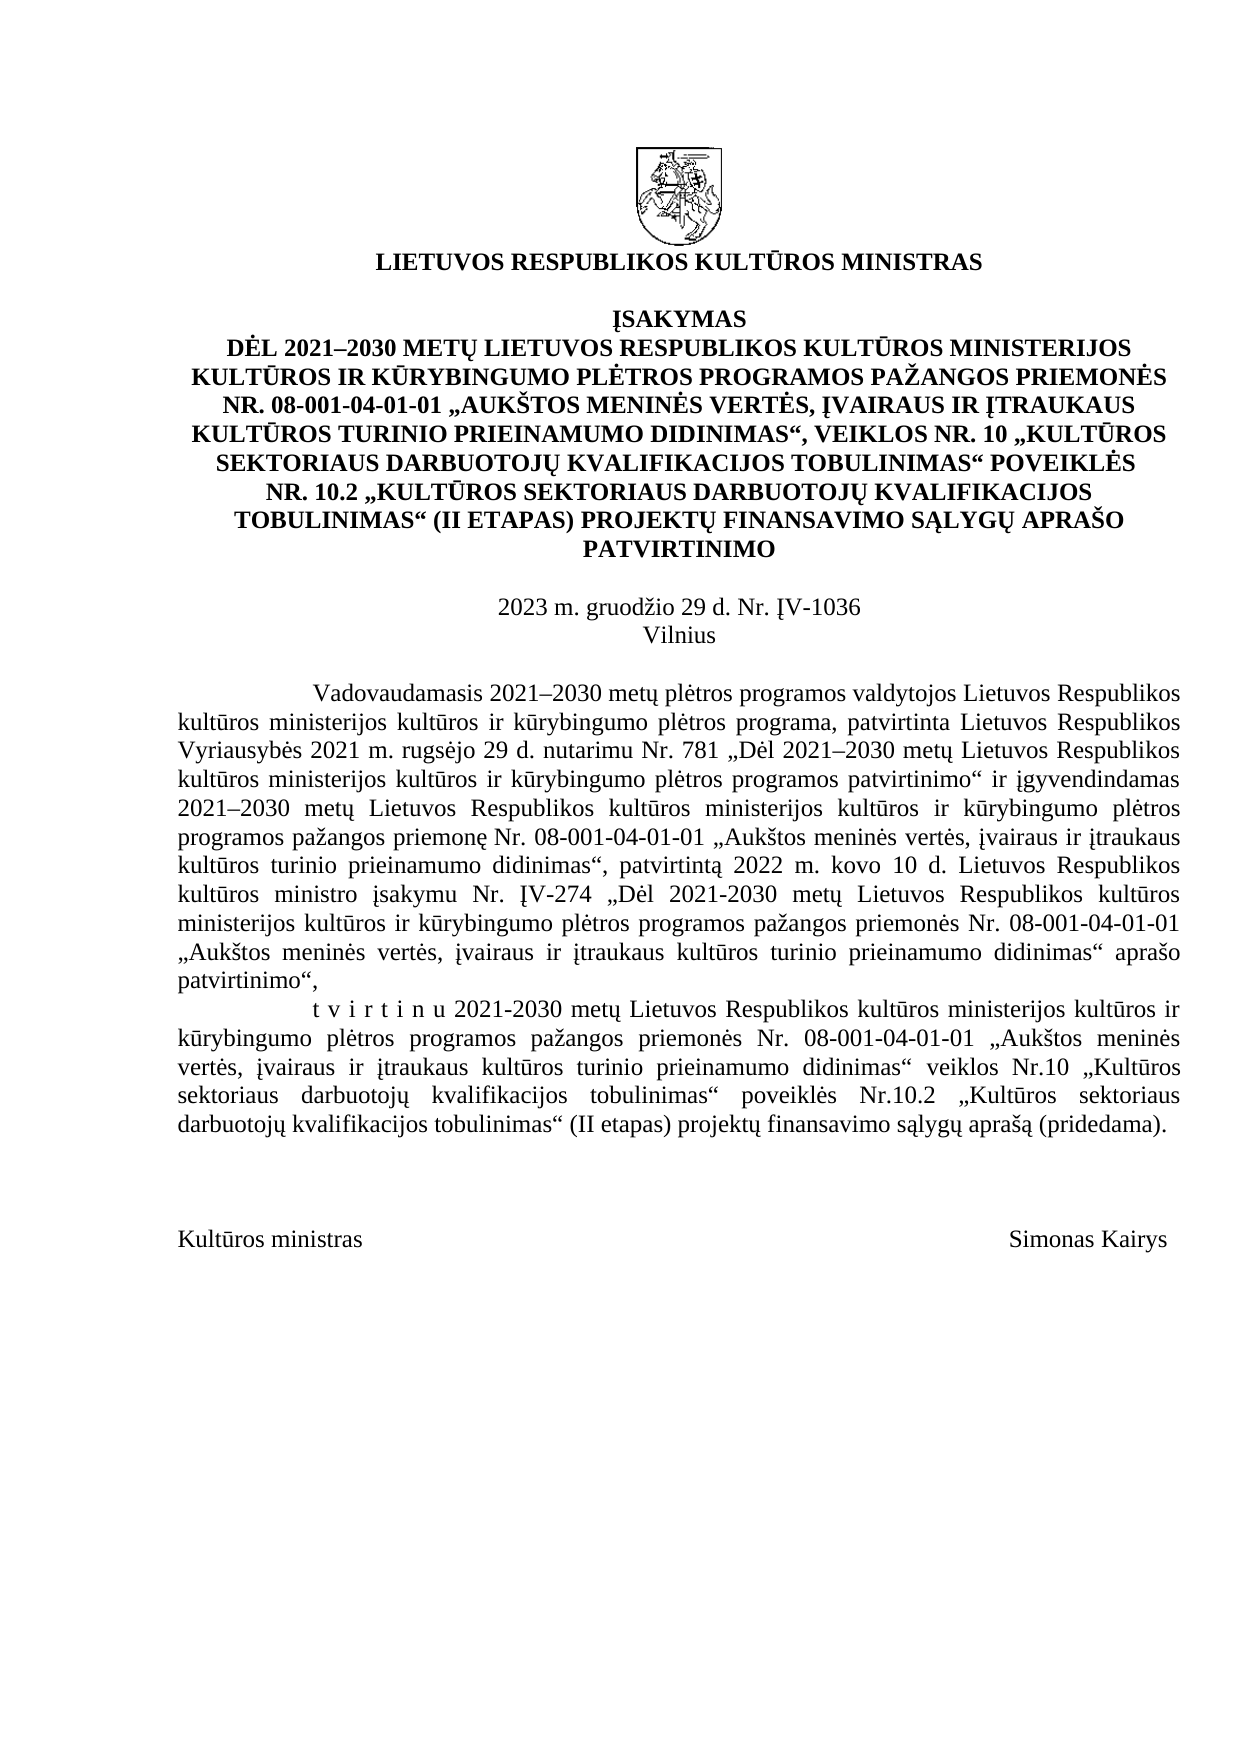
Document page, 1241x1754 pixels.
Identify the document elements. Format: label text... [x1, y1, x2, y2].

text Vilnius [177, 621, 1181, 649]
text DĖL 2021–2030 METŲ LIETUVOS RESPUBLIKOS KULTŪROS MINISTERIJOS KULTŪROS IR KŪRYBINGUMO PLĖTROS PROGRAMOS PAŽANGOS PRIEMONĖS NR. 08-001-04-01-01 „AUKŠTOS MENINĖS VERTĖS, ĮVAIRAUS IR ĮTRAUKAUS KULTŪROS TURINIO PRIEINAMUMO DIDINIMAS“, VEIKLOS NR. 10 „KULTŪROS SEKTORIAUS DARBUOTOJŲ KVALIFIKACIJOS TOBULINIMAS“ POVEIKLĖS [177, 333, 1181, 477]
text LIETUVOS RESPUBLIKOS KULTŪROS MINISTRAS [177, 247, 1181, 276]
text 2023 m. gruodžio 29 d. Nr. ĮV-1036 [177, 592, 1181, 621]
text Kultūros ministras Simonas Kairys [177, 1224, 1181, 1253]
text t v i r t i n u 2021-2030 metų Lietuvos Respublikos kultūros ministerijos kultūros ir kūrybingumo plėtros programos pažangos priemonės Nr. 08-001-04-01-01 „Aukštos meninės vertės, įvairaus ir įtraukaus kultūros turinio prieinamumo didinimas“ veiklos Nr.10 „Kultūros sektoriaus darbuotojų kvalifikacijos tobulinimas“ poveiklės Nr.10.2 „Kultūros sektoriaus darbuotojų kvalifikacijos tobulinimas“ (II etapas) projektų finansavimo sąlygų aprašą (pridedama). [177, 994, 1181, 1138]
text Vadovaudamasis 2021–2030 metų plėtros programos valdytojos Lietuvos Respublikos kultūros ministerijos kultūros ir kūrybingumo plėtros programa, patvirtinta Lietuvos Respublikos Vyriausybės 2021 m. rugsėjo 29 d. nutarimu Nr. 781 „Dėl 2021–2030 metų Lietuvos Respublikos kultūros ministerijos kultūros ir kūrybingumo plėtros programos patvirtinimo“ ir įgyvendindamas 2021–2030 metų Lietuvos Respublikos kultūros ministerijos kultūros ir kūrybingumo plėtros programos pažangos priemonę Nr. 08-001-04-01-01 „Aukštos meninės vertės, įvairaus ir įtraukaus kultūros turinio prieinamumo didinimas“, patvirtintą 2022 m. kovo 10 d. Lietuvos Respublikos kultūros ministro įsakymu Nr. ĮV-274 „Dėl 2021-2030 metų Lietuvos Respublikos kultūros ministerijos kultūros ir kūrybingumo plėtros programos pažangos priemonės Nr. 08-001-04-01-01 „Aukštos meninės vertės, įvairaus ir įtraukaus kultūros turinio prieinamumo didinimas“ aprašo patvirtinimo“, [177, 678, 1181, 994]
text ĮSAKYMAS [177, 304, 1181, 333]
text NR. 10.2 „KULTŪROS SEKTORIAUS DARBUOTOJŲ KVALIFIKACIJOS TOBULINIMAS“ (II ETAPAS) PROJEKTŲ FINANSAVIMO SĄLYGŲ APRAŠO PATVIRTINIMO [177, 477, 1181, 563]
